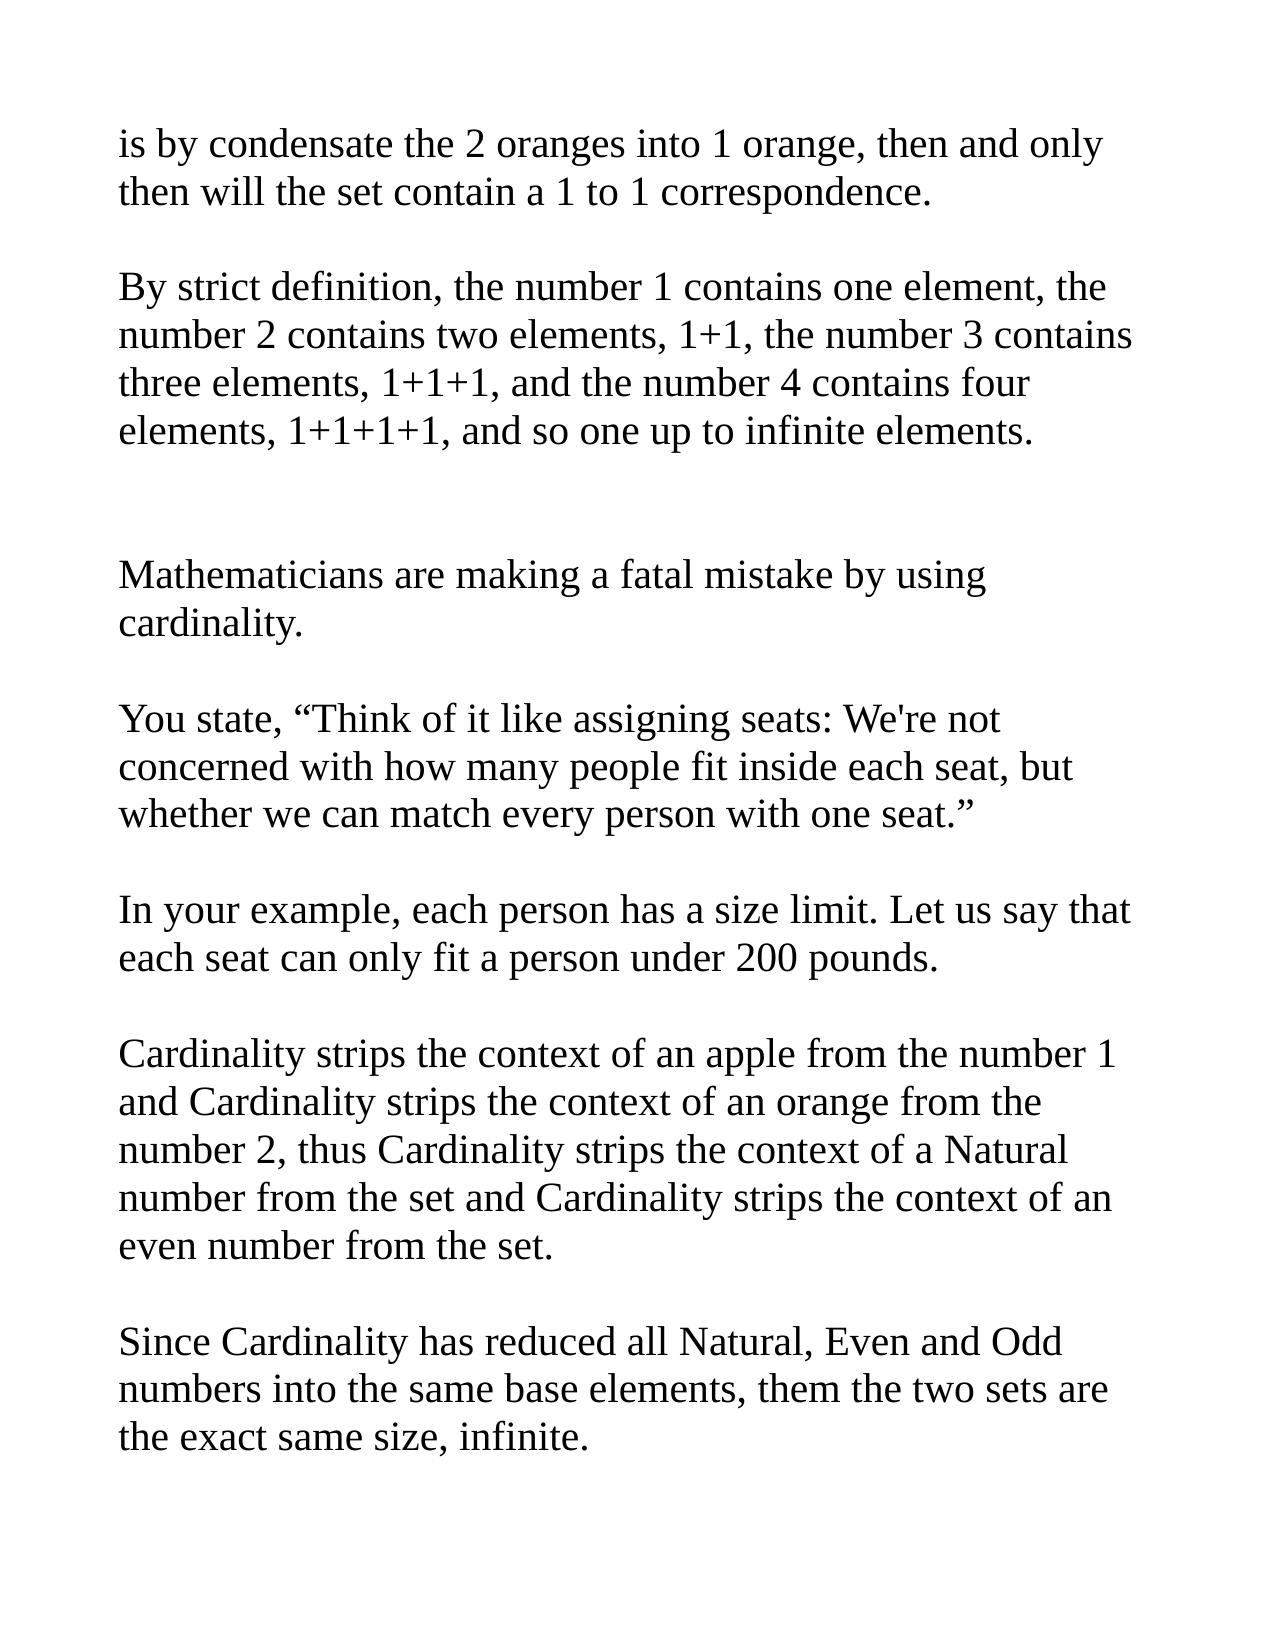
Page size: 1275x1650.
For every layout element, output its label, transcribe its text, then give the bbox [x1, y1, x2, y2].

text You state, “Think of it like assigning seats: We're not concerned with how many people fit inside each seat, but whether we can match every person with one seat.” In your example, each person has a size limit. Let us say that each seat can only fit a person under 200 pounds. Cardinality strips the context of an apple from the number 1 and Cardinality strips the context of an orange from the number 2, thus Cardinality strips the context of a Natural number from the set and Cardinality strips the context of an even number from the set. Since Cardinality has reduced all Natural, Even and Odd numbers into the same base elements, them the two sets are the exact same size, infinite. [118, 693, 1157, 1508]
text is by condensate the 2 oranges into 1 orange, then and only then will the set contain a 1 to 1 correspondence. [118, 118, 1157, 262]
text By strict definition, the number 1 contains one element, the number 2 contains two elements, 1+1, the number 3 contains three elements, 1+1+1, and the number 4 contains four elements, 1+1+1+1, and so one up to infinite elements. [118, 262, 1157, 453]
text Mathematicians are making a fatal mistake by using cardinality. [118, 549, 1157, 645]
